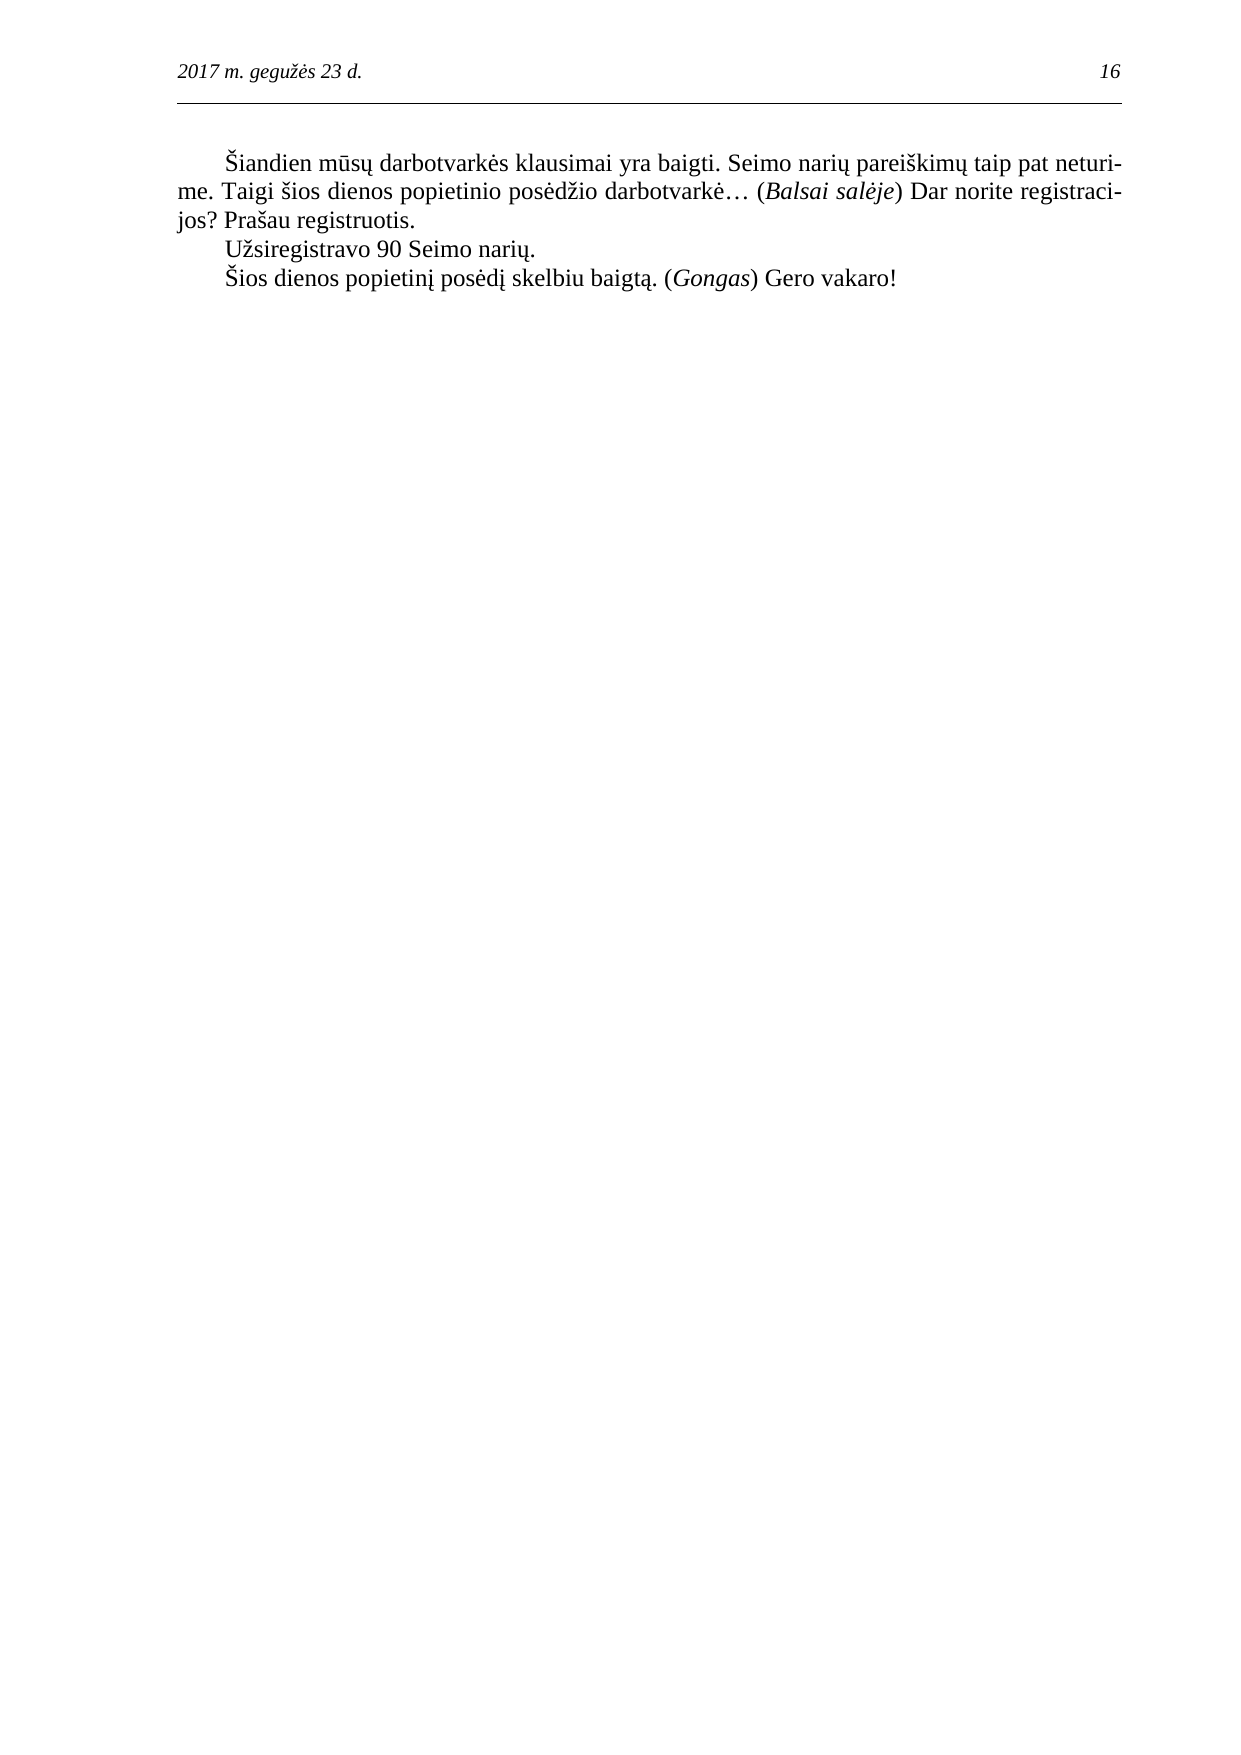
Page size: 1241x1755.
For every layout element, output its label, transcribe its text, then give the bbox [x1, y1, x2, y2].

text Šian­dien mū­sų dar­bo­tvarkės klau­si­mai yra baig­ti. Sei­mo na­rių pa­reiš­ki­mų taip pat ne­tu­ri­me. Tai­gi šios die­nos po­pie­ti­nio po­sė­džio dar­bo­tvarkė… (Bal­sai sa­lė­je) Dar no­ri­te re­gist­ra­ci­jos? Pra­šau re­gist­ruo­tis. [177, 148, 1122, 234]
text Už­si­re­gist­ra­vo 90 Sei­mo na­rių. [177, 234, 1122, 263]
text Šios die­nos po­pie­ti­nį po­sė­dį skel­biu baig­tą. (Gon­gas) Ge­ro va­ka­ro! [177, 263, 1122, 291]
